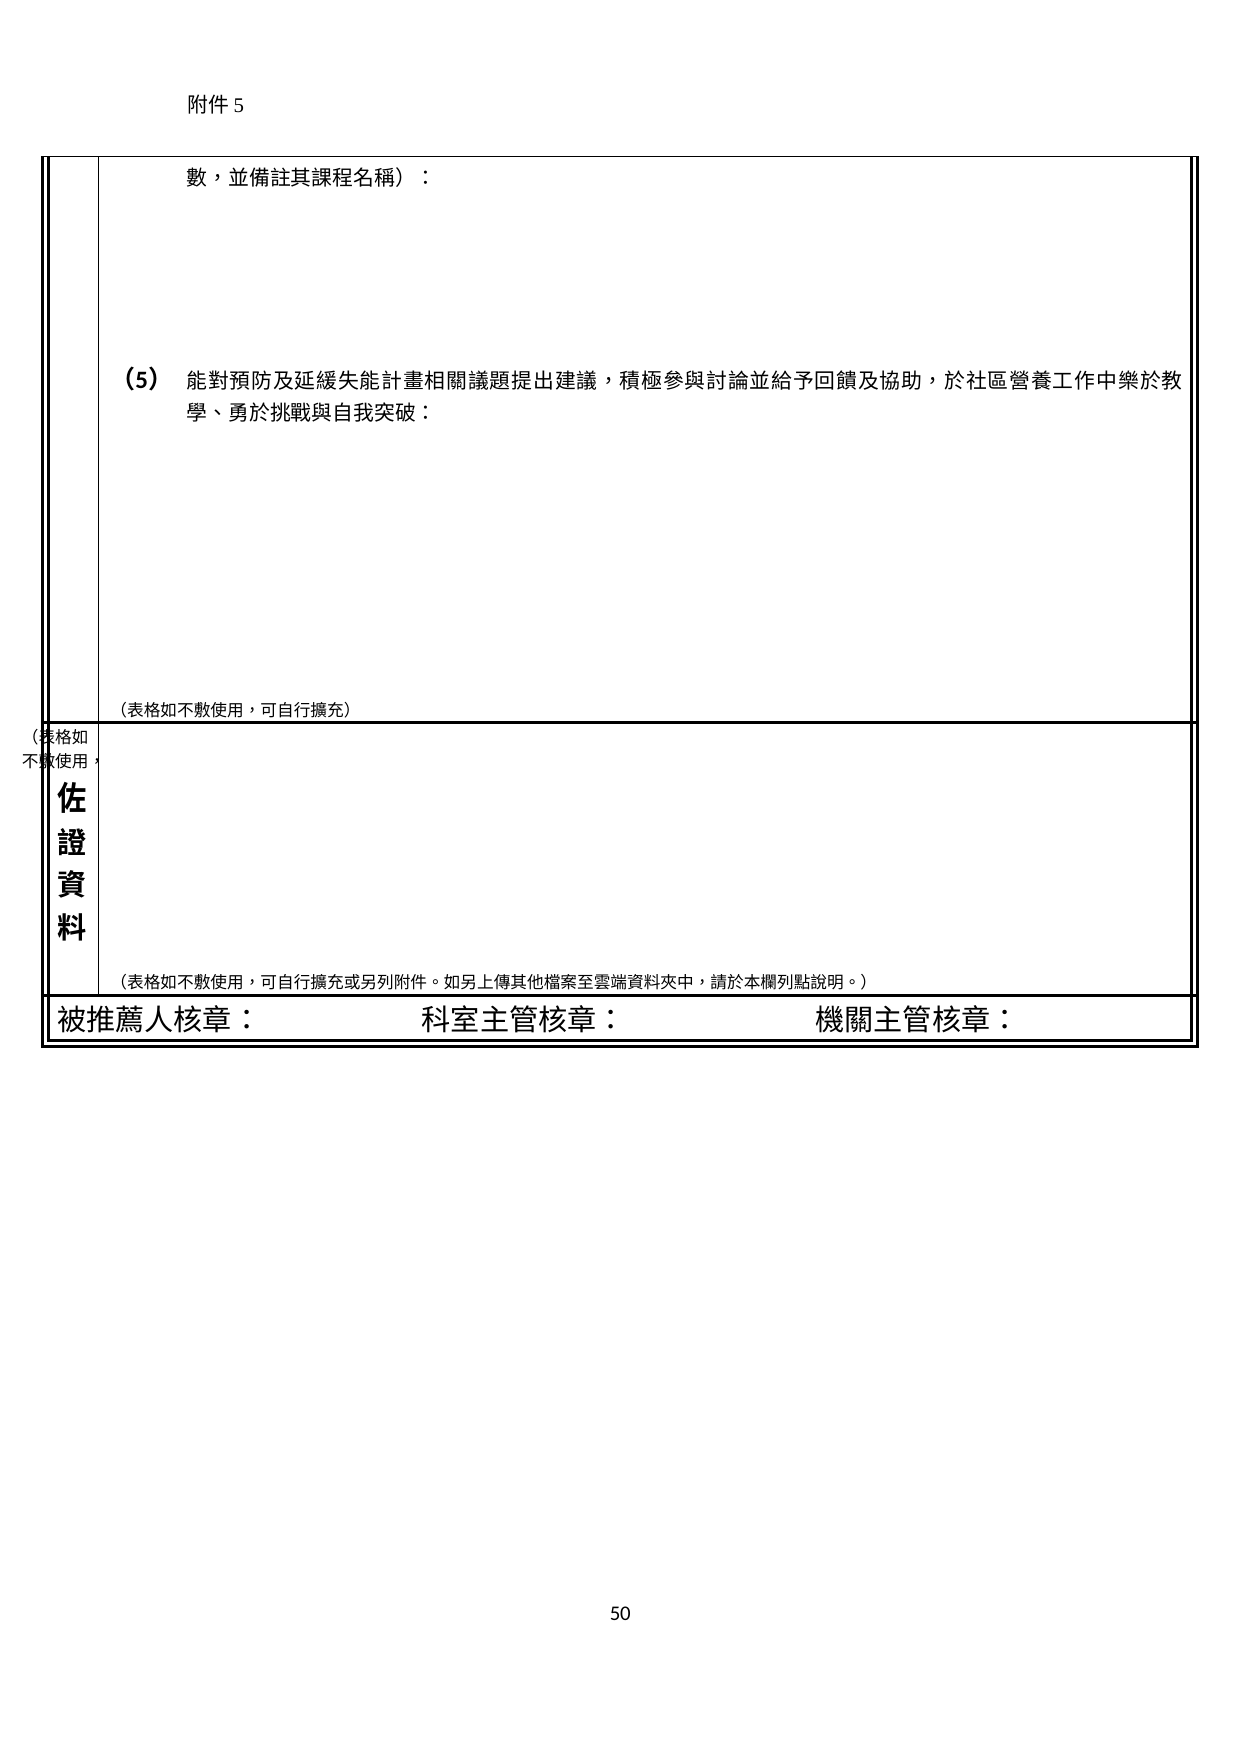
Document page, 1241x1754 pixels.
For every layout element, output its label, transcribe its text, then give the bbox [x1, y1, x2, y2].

table_cell [50, 157, 98, 721]
table_cell 被推薦人核章： 科室主管核章： 機關主管核章： [50, 997, 1190, 1039]
table_cell 數，並備註其課程名稱）： 能對預防及延緩失能計畫相關議題提出建議，積極參與討論並給予回饋及協助，於社區營養工作中樂於教學、勇於挑戰與自我突破： （表格如不敷使用，可自行擴充） [99, 157, 1190, 721]
table_cell （表格如 不敷使用， ） （表格如不敷使用，可自行擴充或另列附件。如另上傳其他檔案至雲端資料夾中，請於本欄列點說明。） [99, 724, 1190, 993]
table_cell 佐證資料 [50, 724, 98, 993]
